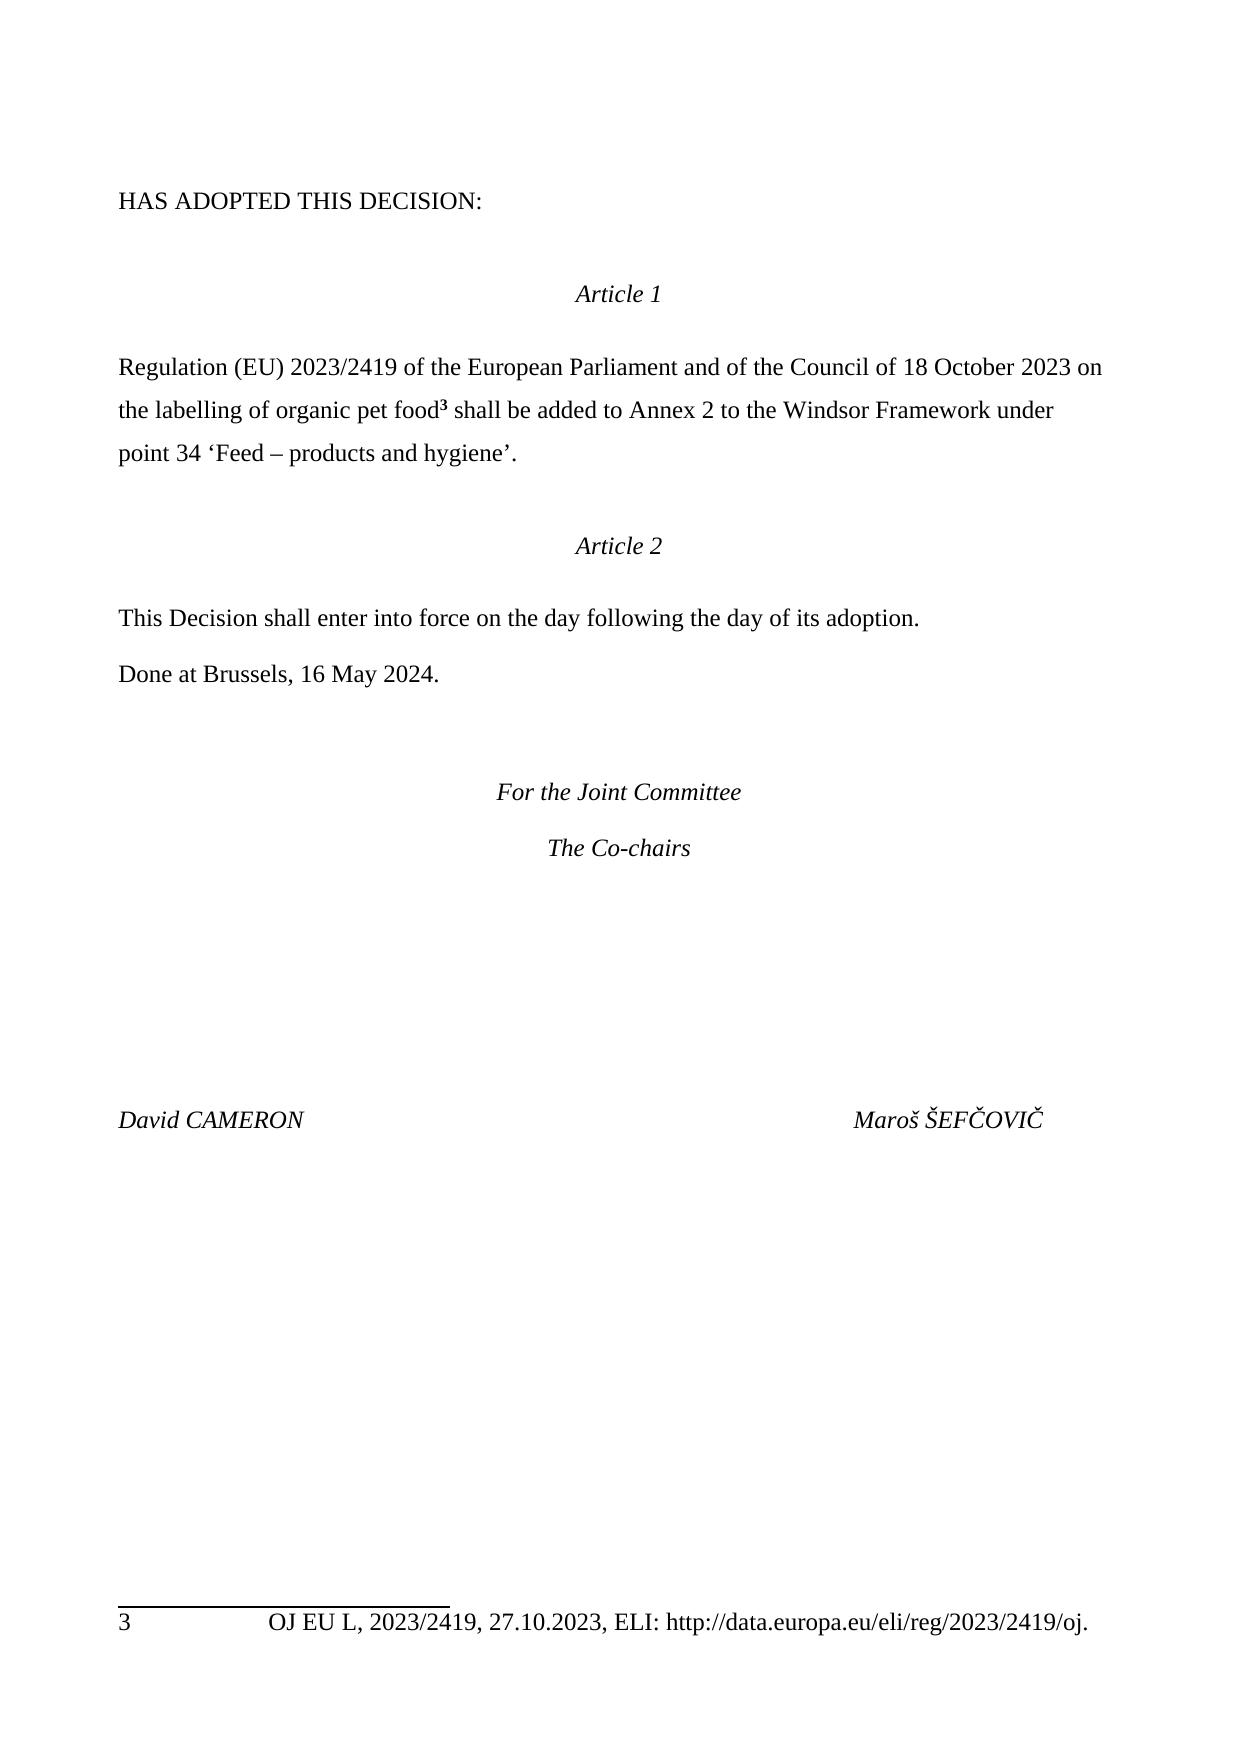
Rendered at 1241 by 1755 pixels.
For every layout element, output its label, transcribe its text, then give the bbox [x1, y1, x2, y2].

text Regulation (EU) 2023/2419 of the European Parliament and of the Council of 18 October 2023 on the labelling of organic pet food shall be added to Annex 2 to the Windsor Framework under point 34 ‘Feed – products and hygiene’. [118, 352, 1122, 467]
text HAS ADOPTED THIS DECISION: [118, 186, 1122, 215]
text For the Joint Committee [118, 777, 1122, 806]
text Done at Brussels, 16 May 2024. [118, 659, 1122, 688]
text This Decision shall enter into force on the day following the day of its adoption. [118, 603, 1122, 632]
text Article 2 [118, 531, 1122, 560]
text David CAMERON Maroš ŠEFČOVIČ [118, 1105, 1122, 1134]
text Article 1 [118, 279, 1122, 308]
text OJ EU L, 2023/2419, 27.10.2023, ELI: http://data.europa.eu/eli/reg/2023/2419/oj. [118, 1607, 1122, 1636]
text The Co-chairs [118, 833, 1122, 861]
